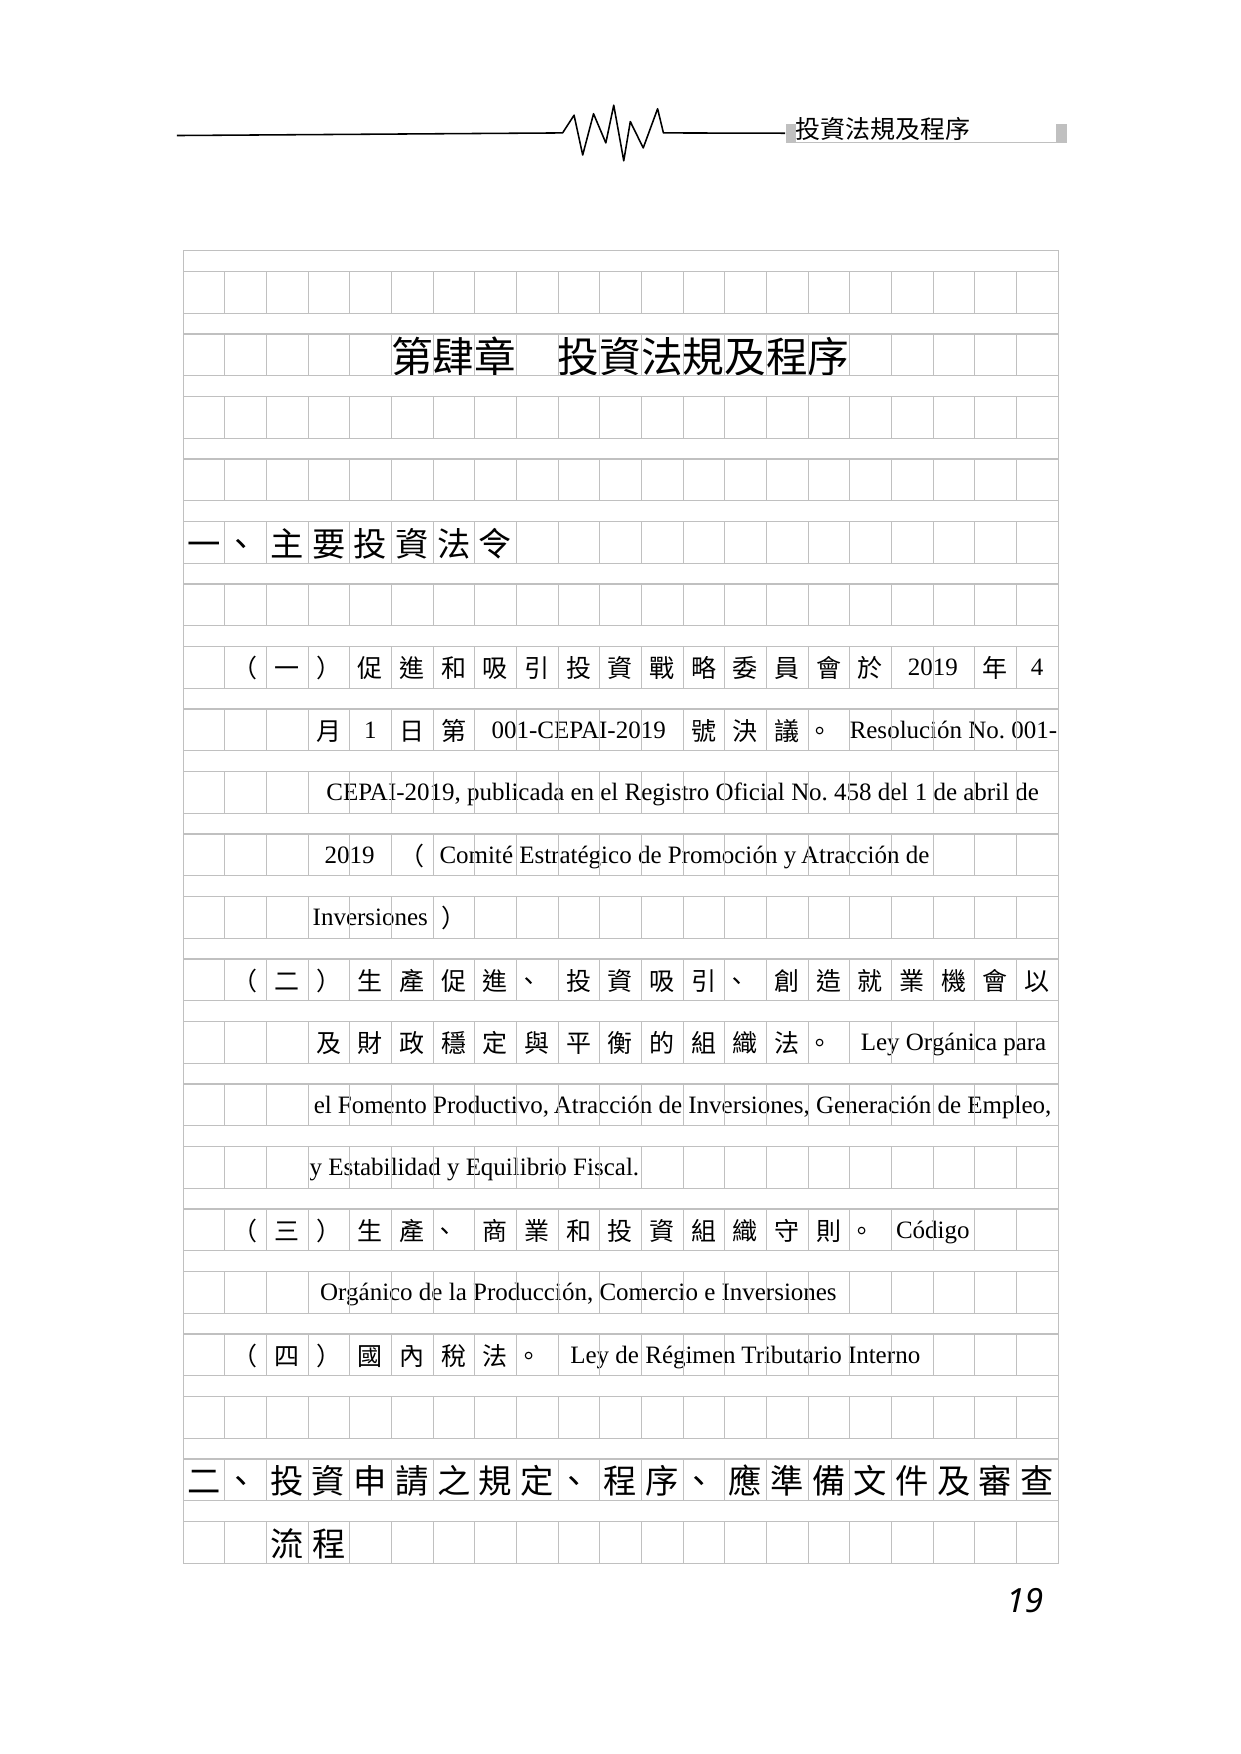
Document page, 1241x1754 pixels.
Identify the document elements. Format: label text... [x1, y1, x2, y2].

text 一、主要投資法令 [600, 522, 641, 563]
text （四）國內稅法。Ley de Régimen Tributario Interno [517, 1335, 558, 1375]
text 二、投資申請之規定、程序、應準備文件及審查流程 [225, 1522, 266, 1563]
text 一、主要投資法令 [350, 522, 391, 563]
text 第肆章 投資法規及程序 [267, 335, 308, 375]
text 一、主要投資法令 [184, 501, 1058, 521]
text 二、投資申請之規定、程序、應準備文件及審查流程 [184, 1501, 1058, 1521]
text （三）生產、商業和投資組織守則。Código Orgánico de la Producción, Comercio e Inversiones [767, 1210, 808, 1250]
text 二、投資申請之規定、程序、應準備文件及審查流程 [684, 1460, 724, 1500]
text （四）國內稅法。Ley de Régimen Tributario Interno [892, 1335, 933, 1375]
text 二、投資申請之規定、程序、應準備文件及審查流程 [434, 1522, 474, 1563]
text 二、投資申請之規定、程序、應準備文件及審查流程 [184, 1522, 224, 1563]
text （四）國內稅法。Ley de Régimen Tributario Interno [559, 1335, 599, 1375]
text （三）生產、商業和投資組織守則。Código Orgánico de la Producción, Comercio e Inversiones [559, 1210, 599, 1250]
text 二、投資申請之規定、程序、應準備文件及審查流程 [559, 1522, 599, 1563]
text 二、投資申請之規定、程序、應準備文件及審查流程 [267, 1460, 308, 1500]
text （三）生產、商業和投資組織守則。Código Orgánico de la Producción, Comercio e Inversiones [850, 1210, 891, 1250]
text 第肆章 投資法規及程序 [809, 335, 849, 375]
text （四）國內稅法。Ley de Régimen Tributario Interno [600, 1335, 641, 1375]
text 一、主要投資法令 [475, 522, 516, 563]
text 一、主要投資法令 [684, 522, 724, 563]
text 二、投資申請之規定、程序、應準備文件及審查流程 [475, 1522, 516, 1563]
text 第肆章 投資法規及程序 [642, 335, 683, 375]
text 第肆章 投資法規及程序 [392, 335, 433, 375]
text （四）國內稅法。Ley de Régimen Tributario Interno [684, 1335, 724, 1375]
text （四）國內稅法。Ley de Régimen Tributario Interno [934, 1335, 974, 1375]
text （四）國內稅法。Ley de Régimen Tributario Interno [850, 1335, 891, 1375]
text （三）生產、商業和投資組織守則。Código Orgánico de la Producción, Comercio e Inversiones [225, 1210, 266, 1250]
text （三）生產、商業和投資組織守則。Código Orgánico de la Producción, Comercio e Inversiones [392, 1272, 433, 1313]
text 二、投資申請之規定、程序、應準備文件及審查流程 [225, 1460, 266, 1500]
text （三）生產、商業和投資組織守則。Código Orgánico de la Producción, Comercio e Inversiones [309, 1210, 349, 1250]
text 二、投資申請之規定、程序、應準備文件及審查流程 [975, 1522, 1016, 1563]
text 第肆章 投資法規及程序 [184, 314, 1058, 333]
text （三）生產、商業和投資組織守則。Código Orgánico de la Producción, Comercio e Inversiones [1017, 1272, 1058, 1313]
text 二、投資申請之規定、程序、應準備文件及審查流程 [184, 1460, 224, 1500]
text （三）生產、商業和投資組織守則。Código Orgánico de la Producción, Comercio e Inversiones [809, 1272, 849, 1313]
text （三）生產、商業和投資組織守則。Código Orgánico de la Producción, Comercio e Inversiones [684, 1272, 724, 1313]
text 二、投資申請之規定、程序、應準備文件及審查流程 [725, 1522, 766, 1563]
text （一）促進和吸引投資戰略委員會於2019年4月1日第001-CEPAI-2019號決議。Resolución No. 001-CEPAI-2019, publicada en el Registro Oficial No. 458 del 1 de abril de 2019（Comité Estratégico de Promoción y Atracción de Inversiones） [207, 814, 1058, 833]
text （四）國內稅法。Ley de Régimen Tributario Interno [392, 1335, 433, 1375]
text 二、投資申請之規定、程序、應準備文件及審查流程 [642, 1522, 683, 1563]
text （四）國內稅法。Ley de Régimen Tributario Interno [225, 1335, 266, 1375]
text （三）生產、商業和投資組織守則。Código Orgánico de la Producción, Comercio e Inversiones [517, 1272, 558, 1313]
text 第肆章 投資法規及程序 [517, 335, 558, 375]
text 二、投資申請之規定、程序、應準備文件及審查流程 [725, 1460, 766, 1500]
text 第肆章 投資法規及程序 [600, 335, 641, 375]
text 二、投資申請之規定、程序、應準備文件及審查流程 [934, 1460, 974, 1500]
text （一）促進和吸引投資戰略委員會於2019年4月1日第001-CEPAI-2019號決議。Resolución No. 001-CEPAI-2019, publicada en el Registro Oficial No. 458 del 1 de abril de 2019（Comité Estratégico de Promoción y Atracción de Inversiones） [207, 689, 1058, 708]
text 第肆章 投資法規及程序 [767, 335, 808, 375]
text 二、投資申請之規定、程序、應準備文件及審查流程 [392, 1522, 433, 1563]
text 二、投資申請之規定、程序、應準備文件及審查流程 [809, 1460, 849, 1500]
text （四）國內稅法。Ley de Régimen Tributario Interno [1017, 1335, 1058, 1375]
text 二、投資申請之規定、程序、應準備文件及審查流程 [850, 1522, 891, 1563]
text （三）生產、商業和投資組織守則。Código Orgánico de la Producción, Comercio e Inversiones [1017, 1210, 1058, 1250]
text （三）生產、商業和投資組織守則。Código Orgánico de la Producción, Comercio e Inversiones [267, 1272, 308, 1313]
text 二、投資申請之規定、程序、應準備文件及審查流程 [892, 1522, 933, 1563]
text （四）國內稅法。Ley de Régimen Tributario Interno [975, 1335, 1016, 1375]
text （三）生產、商業和投資組織守則。Código Orgánico de la Producción, Comercio e Inversiones [725, 1272, 766, 1313]
text 一、主要投資法令 [934, 522, 974, 563]
text （一）促進和吸引投資戰略委員會於2019年4月1日第001-CEPAI-2019號決議。Resolución No. 001-CEPAI-2019, publicada en el Registro Oficial No. 458 del 1 de abril de 2019（Comité Estratégico de Promoción y Atracción de Inversiones） [207, 626, 1058, 646]
text （三）生產、商業和投資組織守則。Código Orgánico de la Producción, Comercio e Inversiones [207, 1251, 1058, 1271]
text （三）生產、商業和投資組織守則。Código Orgánico de la Producción, Comercio e Inversiones [642, 1272, 683, 1313]
text （四）國內稅法。Ley de Régimen Tributario Interno [767, 1335, 808, 1375]
text 一、主要投資法令 [392, 522, 433, 563]
text 一、主要投資法令 [225, 522, 266, 563]
text 二、投資申請之規定、程序、應準備文件及審查流程 [392, 1460, 433, 1500]
text 第肆章 投資法規及程序 [850, 335, 891, 375]
text （二）生產促進、投資吸引、創造就業機會以及財政穩定與平衡的組織法。Ley Orgánica para el Fomento Productivo, Atracción de Inversiones, Generación de Empleo, y Estabilidad y Equilibrio Fiscal. [207, 1001, 1058, 1021]
text （四）國內稅法。Ley de Régimen Tributario Interno [350, 1335, 391, 1375]
text （三）生產、商業和投資組織守則。Código Orgánico de la Producción, Comercio e Inversiones [809, 1210, 849, 1250]
text （三）生產、商業和投資組織守則。Código Orgánico de la Producción, Comercio e Inversiones [559, 1272, 599, 1313]
text （四）國內稅法。Ley de Régimen Tributario Interno [309, 1335, 349, 1375]
text 二、投資申請之規定、程序、應準備文件及審查流程 [767, 1460, 808, 1500]
text 第肆章 投資法規及程序 [309, 335, 349, 375]
text 二、投資申請之規定、程序、應準備文件及審查流程 [892, 1460, 933, 1500]
text 一、主要投資法令 [559, 522, 599, 563]
text （四）國內稅法。Ley de Régimen Tributario Interno [434, 1335, 474, 1375]
text 二、投資申請之規定、程序、應準備文件及審查流程 [767, 1522, 808, 1563]
text 第肆章 投資法規及程序 [559, 335, 599, 375]
text （三）生產、商業和投資組織守則。Código Orgánico de la Producción, Comercio e Inversiones [642, 1210, 683, 1250]
text 一、主要投資法令 [184, 522, 224, 563]
text 第肆章 投資法規及程序 [350, 335, 391, 375]
text 二、投資申請之規定、程序、應準備文件及審查流程 [517, 1460, 558, 1500]
text （三）生產、商業和投資組織守則。Código Orgánico de la Producción, Comercio e Inversiones [475, 1210, 516, 1250]
text 一、主要投資法令 [517, 522, 558, 563]
text 一、主要投資法令 [642, 522, 683, 563]
text （三）生產、商業和投資組織守則。Código Orgánico de la Producción, Comercio e Inversiones [975, 1272, 1016, 1313]
text 第肆章 投資法規及程序 [475, 335, 516, 375]
text （三）生產、商業和投資組織守則。Código Orgánico de la Producción, Comercio e Inversiones [600, 1210, 641, 1250]
text 第肆章 投資法規及程序 [934, 335, 974, 375]
text 二、投資申請之規定、程序、應準備文件及審查流程 [475, 1460, 516, 1500]
text 一、主要投資法令 [725, 522, 766, 563]
text 第肆章 投資法規及程序 [225, 335, 266, 375]
text 第肆章 投資法規及程序 [725, 335, 766, 375]
text 二、投資申請之規定、程序、應準備文件及審查流程 [559, 1460, 599, 1500]
text （四）國內稅法。Ley de Régimen Tributario Interno [809, 1335, 849, 1375]
text 一、主要投資法令 [1017, 522, 1058, 563]
text （三）生產、商業和投資組織守則。Código Orgánico de la Producción, Comercio e Inversiones [475, 1272, 516, 1313]
text 第肆章 投資法規及程序 [184, 335, 224, 375]
text （三）生產、商業和投資組織守則。Código Orgánico de la Producción, Comercio e Inversiones [350, 1210, 391, 1250]
text （三）生產、商業和投資組織守則。Código Orgánico de la Producción, Comercio e Inversiones [309, 1272, 349, 1313]
text （三）生產、商業和投資組織守則。Código Orgánico de la Producción, Comercio e Inversiones [767, 1272, 808, 1313]
text （四）國內稅法。Ley de Régimen Tributario Interno [725, 1335, 766, 1375]
text 二、投資申請之規定、程序、應準備文件及審查流程 [1017, 1460, 1058, 1500]
text （二）生產促進、投資吸引、創造就業機會以及財政穩定與平衡的組織法。Ley Orgánica para el Fomento Productivo, Atracción de Inversiones, Generación de Empleo, y Estabilidad y Equilibrio Fiscal. [207, 1064, 1058, 1083]
text 二、投資申請之規定、程序、應準備文件及審查流程 [517, 1522, 558, 1563]
text 二、投資申請之規定、程序、應準備文件及審查流程 [934, 1522, 974, 1563]
text 第肆章 投資法規及程序 [1017, 335, 1058, 375]
text 一、主要投資法令 [892, 522, 933, 563]
text 第肆章 投資法規及程序 [892, 335, 933, 375]
text （一）促進和吸引投資戰略委員會於2019年4月1日第001-CEPAI-2019號決議。Resolución No. 001-CEPAI-2019, publicada en el Registro Oficial No. 458 del 1 de abril de 2019（Comité Estratégico de Promoción y Atracción de Inversiones） [207, 751, 1058, 771]
text 第肆章 投資法規及程序 [684, 335, 724, 375]
text （三）生產、商業和投資組織守則。Código Orgánico de la Producción, Comercio e Inversiones [684, 1210, 724, 1250]
text 一、主要投資法令 [267, 522, 308, 563]
text （三）生產、商業和投資組織守則。Código Orgánico de la Producción, Comercio e Inversiones [850, 1272, 891, 1313]
text 二、投資申請之規定、程序、應準備文件及審查流程 [434, 1460, 474, 1500]
text （二）生產促進、投資吸引、創造就業機會以及財政穩定與平衡的組織法。Ley Orgánica para el Fomento Productivo, Atracción de Inversiones, Generación de Empleo, y Estabilidad y Equilibrio Fiscal. [207, 939, 1058, 958]
text （三）生產、商業和投資組織守則。Código Orgánico de la Producción, Comercio e Inversiones [207, 1189, 1058, 1208]
text 二、投資申請之規定、程序、應準備文件及審查流程 [809, 1522, 849, 1563]
text 二、投資申請之規定、程序、應準備文件及審查流程 [850, 1460, 891, 1500]
text （三）生產、商業和投資組織守則。Código Orgánico de la Producción, Comercio e Inversiones [434, 1210, 474, 1250]
text 二、投資申請之規定、程序、應準備文件及審查流程 [642, 1460, 683, 1500]
text （三）生產、商業和投資組織守則。Código Orgánico de la Producción, Comercio e Inversiones [600, 1272, 641, 1313]
text 二、投資申請之規定、程序、應準備文件及審查流程 [600, 1460, 641, 1500]
text （三）生產、商業和投資組織守則。Código Orgánico de la Producción, Comercio e Inversiones [267, 1210, 308, 1250]
text （三）生產、商業和投資組織守則。Código Orgánico de la Producción, Comercio e Inversiones [392, 1210, 433, 1250]
text （三）生產、商業和投資組織守則。Código Orgánico de la Producción, Comercio e Inversiones [350, 1272, 391, 1313]
text （四）國內稅法。Ley de Régimen Tributario Interno [642, 1335, 683, 1375]
text （三）生產、商業和投資組織守則。Código Orgánico de la Producción, Comercio e Inversiones [892, 1210, 933, 1250]
text 二、投資申請之規定、程序、應準備文件及審查流程 [350, 1460, 391, 1500]
text （三）生產、商業和投資組織守則。Código Orgánico de la Producción, Comercio e Inversiones [225, 1272, 266, 1313]
text （三）生產、商業和投資組織守則。Código Orgánico de la Producción, Comercio e Inversiones [892, 1272, 933, 1313]
text 二、投資申請之規定、程序、應準備文件及審查流程 [600, 1522, 641, 1563]
text 一、主要投資法令 [309, 522, 349, 563]
text （三）生產、商業和投資組織守則。Código Orgánico de la Producción, Comercio e Inversiones [434, 1272, 474, 1313]
text 一、主要投資法令 [434, 522, 474, 563]
text （四）國內稅法。Ley de Régimen Tributario Interno [207, 1314, 1058, 1333]
text （四）國內稅法。Ley de Régimen Tributario Interno [475, 1335, 516, 1375]
text 二、投資申請之規定、程序、應準備文件及審查流程 [350, 1522, 391, 1563]
text 一、主要投資法令 [850, 522, 891, 563]
text （三）生產、商業和投資組織守則。Código Orgánico de la Producción, Comercio e Inversiones [934, 1210, 974, 1250]
text 第肆章 投資法規及程序 [975, 335, 1016, 375]
text 二、投資申請之規定、程序、應準備文件及審查流程 [267, 1522, 308, 1563]
text 一、主要投資法令 [975, 522, 1016, 563]
text 二、投資申請之規定、程序、應準備文件及審查流程 [309, 1460, 349, 1500]
text 第肆章 投資法規及程序 [434, 335, 474, 375]
text （三）生產、商業和投資組織守則。Código Orgánico de la Producción, Comercio e Inversiones [725, 1210, 766, 1250]
text 二、投資申請之規定、程序、應準備文件及審查流程 [309, 1522, 349, 1563]
text 二、投資申請之規定、程序、應準備文件及審查流程 [975, 1460, 1016, 1500]
text （三）生產、商業和投資組織守則。Código Orgánico de la Producción, Comercio e Inversiones [517, 1210, 558, 1250]
text 一、主要投資法令 [809, 522, 849, 563]
text （三）生產、商業和投資組織守則。Código Orgánico de la Producción, Comercio e Inversiones [975, 1210, 1016, 1250]
text 二、投資申請之規定、程序、應準備文件及審查流程 [184, 1439, 1058, 1458]
text （三）生產、商業和投資組織守則。Código Orgánico de la Producción, Comercio e Inversiones [934, 1272, 974, 1313]
text （一）促進和吸引投資戰略委員會於2019年4月1日第001-CEPAI-2019號決議。Resolución No. 001-CEPAI-2019, publicada en el Registro Oficial No. 458 del 1 de abril de 2019（Comité Estratégico de Promoción y Atracción de Inversiones） [207, 876, 1058, 896]
text （二）生產促進、投資吸引、創造就業機會以及財政穩定與平衡的組織法。Ley Orgánica para el Fomento Productivo, Atracción de Inversiones, Generación de Empleo, y Estabilidad y Equilibrio Fiscal. [207, 1126, 1058, 1146]
text 一、主要投資法令 [767, 522, 808, 563]
text 二、投資申請之規定、程序、應準備文件及審查流程 [1017, 1522, 1058, 1563]
text 二、投資申請之規定、程序、應準備文件及審查流程 [684, 1522, 724, 1563]
text （四）國內稅法。Ley de Régimen Tributario Interno [267, 1335, 308, 1375]
